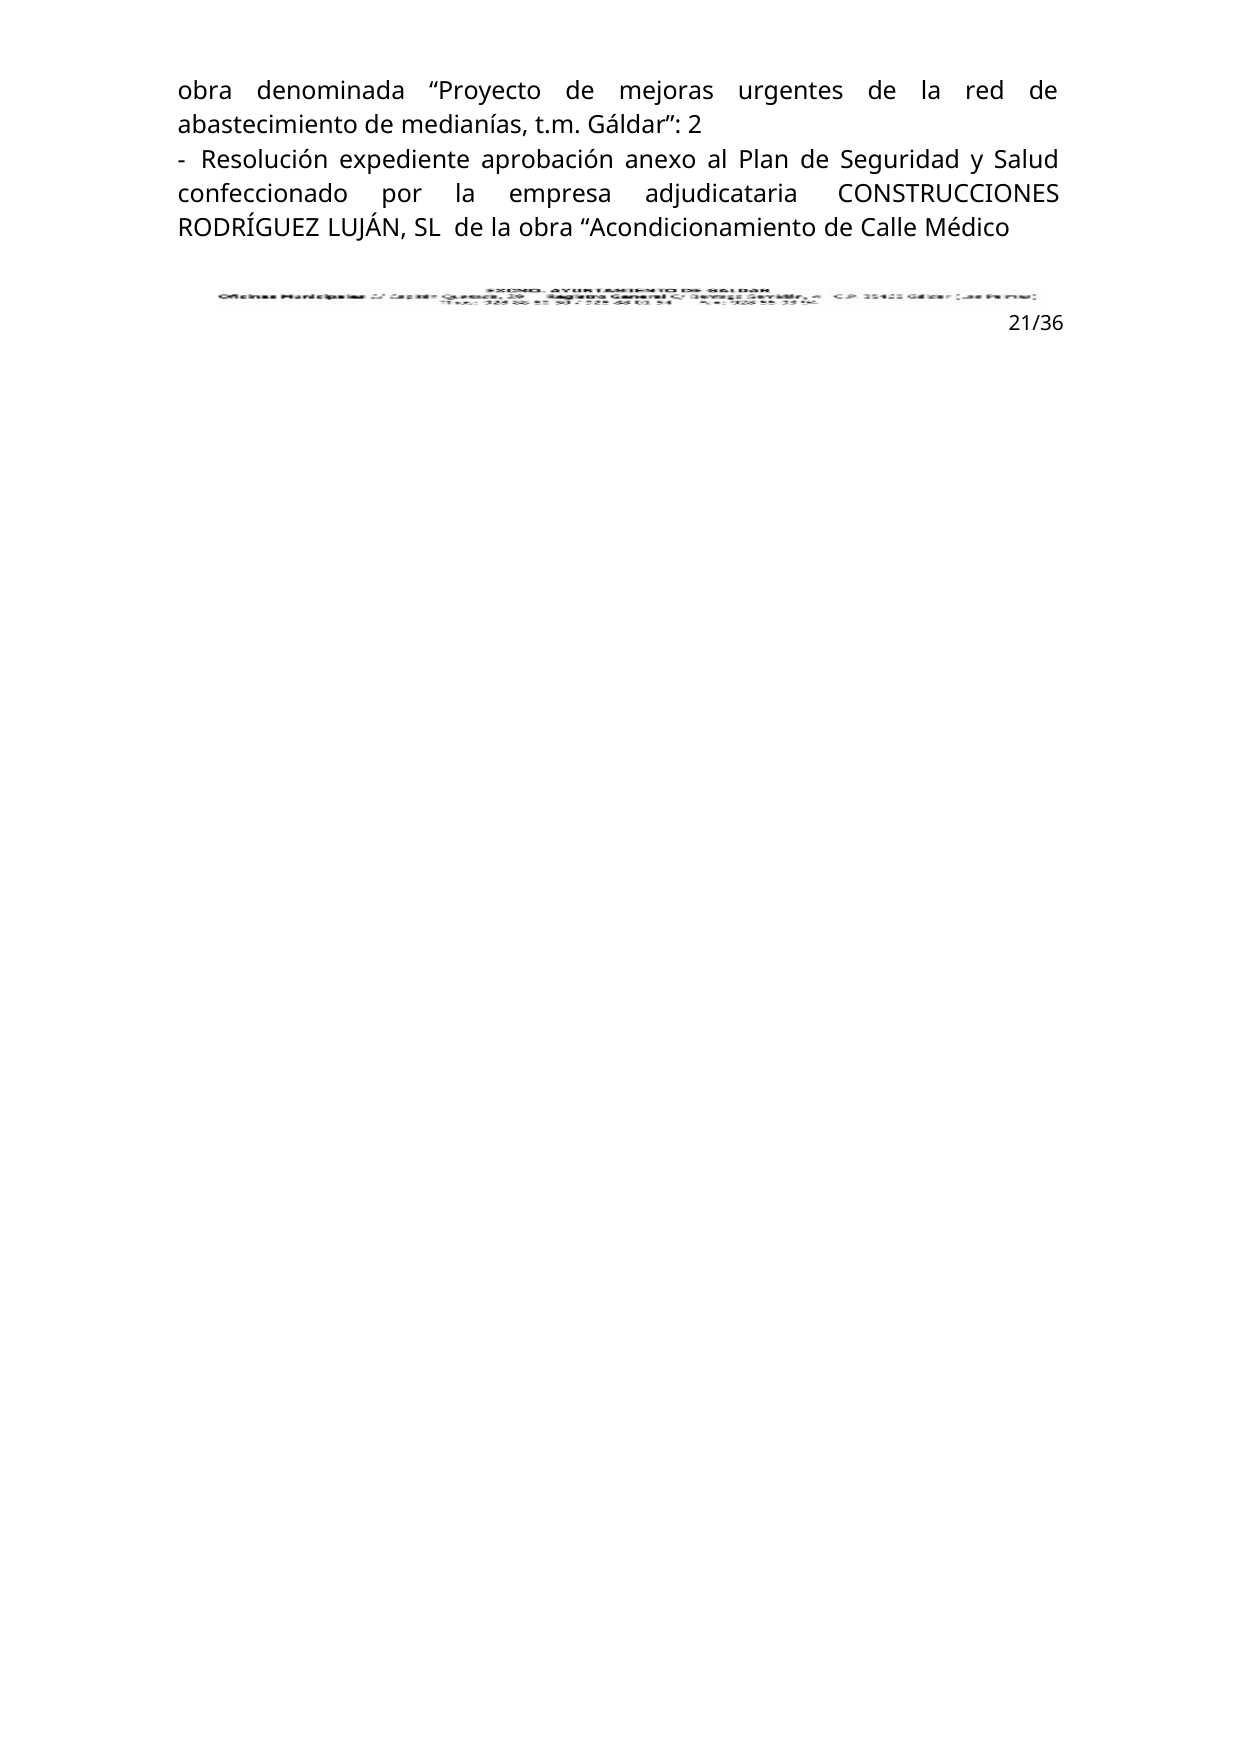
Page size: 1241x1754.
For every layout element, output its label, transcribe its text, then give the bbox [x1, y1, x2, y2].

list Resolución expediente aprobación anexo al Plan de Seguridad y Salud confeccionado por la empresa adjudicataria CONSTRUCCIONES RODRÍGUEZ LUJÁN, SL de la obra “Acondicionamiento de Calle Médico [177, 141, 1059, 243]
text 21/36 [37, 290, 1064, 336]
list obra denominada “Proyecto de mejoras urgentes de la red de abastecimiento de medianías, t.m. Gáldar”: 2 [177, 73, 1059, 141]
picture [217, 288, 1042, 305]
